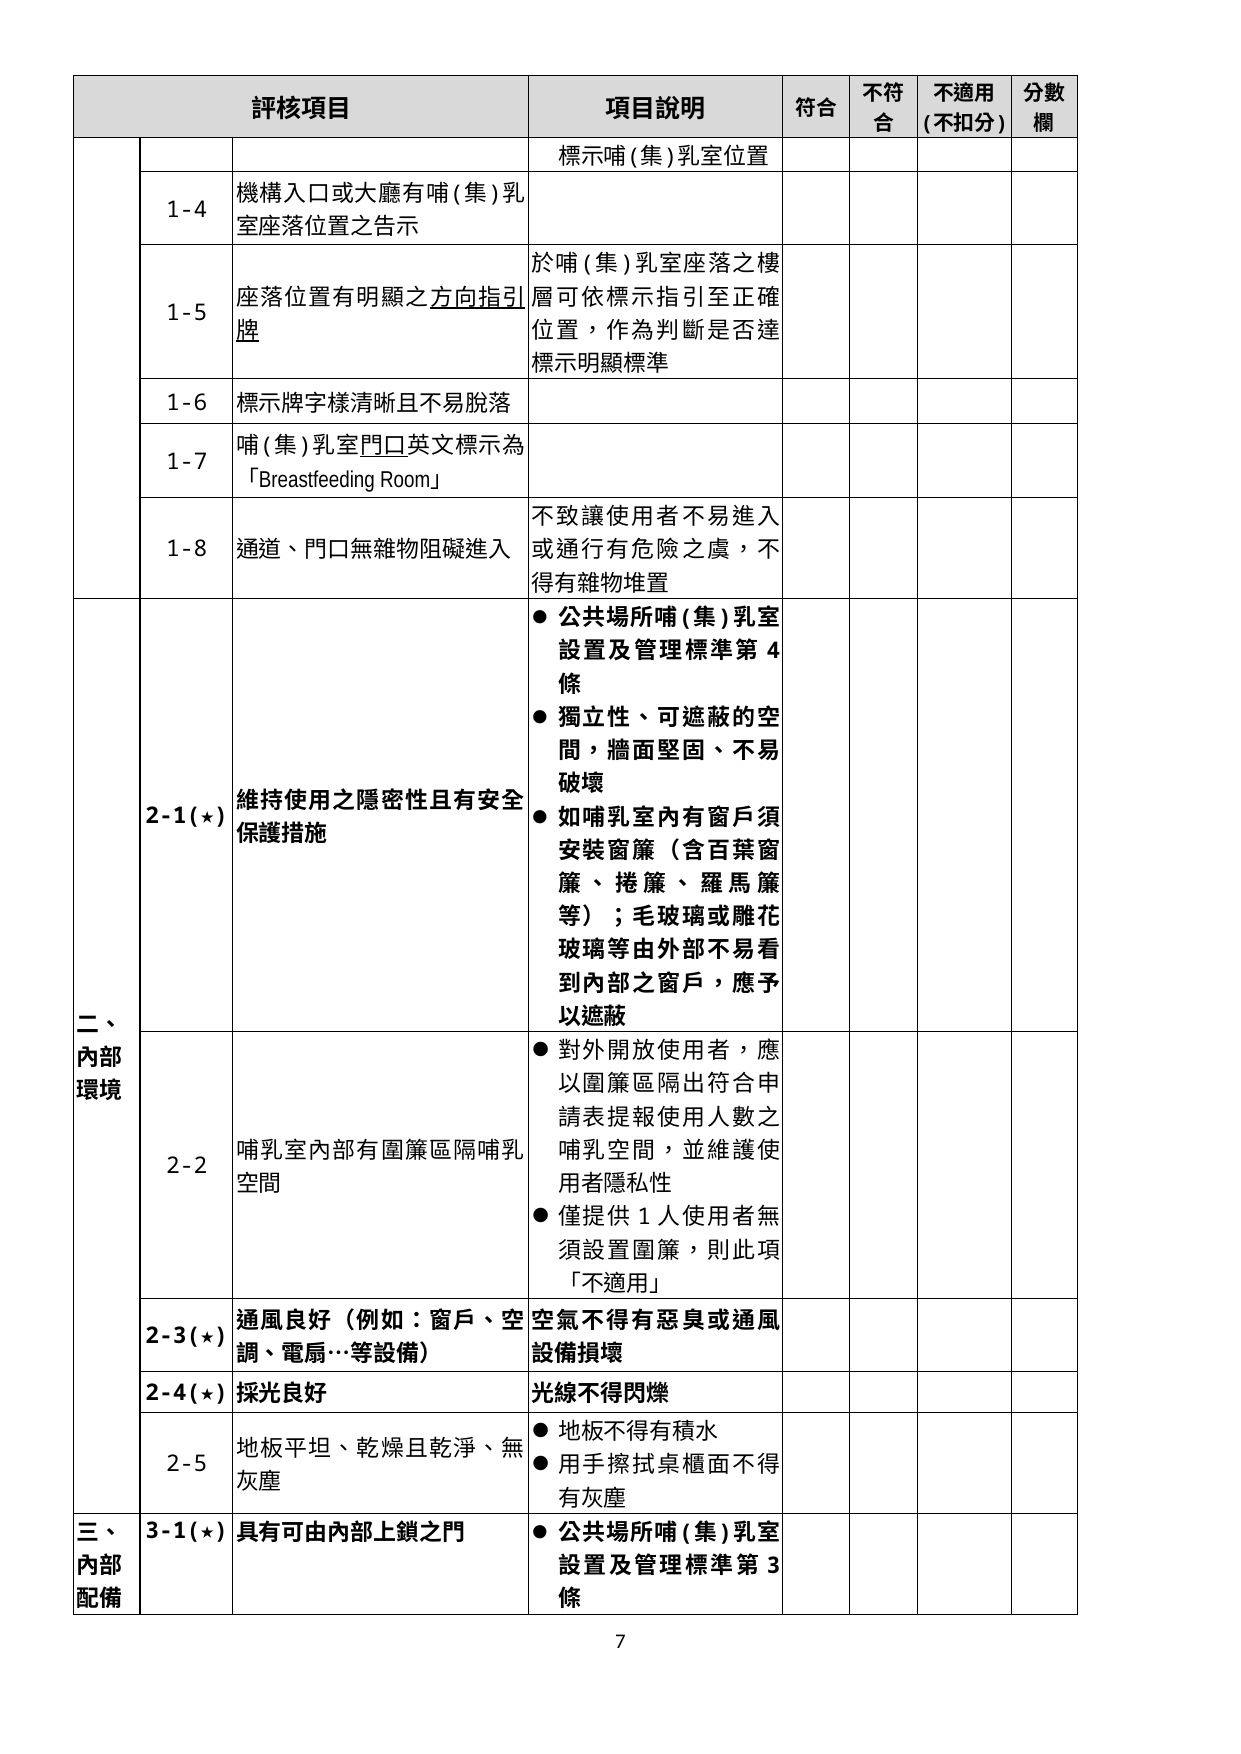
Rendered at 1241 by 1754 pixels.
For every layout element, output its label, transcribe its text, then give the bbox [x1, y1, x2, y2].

table_cell 不致讓使用者不易進入或通行有危險之虞，不得有雜物堆置 [529, 498, 782, 598]
table_cell 三、 內部配備 [74, 1514, 139, 1613]
table_header 項目說明 [529, 76, 782, 137]
table_cell 通道、門口無雜物阻礙進入 [233, 498, 528, 598]
table_cell [74, 138, 139, 598]
table_cell 公共場所哺(集)乳室設置及管理標準第4條 獨立性、可遮蔽的空間，牆面堅固、不易破壞 如哺乳室內有窗戶須安裝窗簾（含百葉窗簾、捲簾、羅馬簾等）；毛玻璃或雕花玻璃等由外部不易看到內部之窗戶，應予以遮蔽 [529, 599, 782, 1031]
table_cell 3-1(★) [141, 1514, 232, 1613]
table_cell [918, 424, 1011, 497]
table_cell [1012, 138, 1077, 171]
table_cell [918, 498, 1011, 598]
table_cell [850, 1032, 917, 1298]
table_cell [1012, 1032, 1077, 1298]
table_cell 2-3(★) [141, 1299, 232, 1371]
table_cell [783, 424, 849, 497]
table_cell 座落位置有明顯之方向指引牌 [233, 245, 528, 378]
table_cell 1-5 [141, 245, 232, 378]
table_cell 於哺(集)乳室座落之樓層可依標示指引至正確位置，作為判斷是否達標示明顯標準 [529, 245, 782, 378]
table_cell 維持使用之隱密性且有安全保護措施 [233, 599, 528, 1031]
table_cell 具有可由內部上鎖之門 [233, 1514, 528, 1613]
table_header 評核項目 [74, 76, 528, 137]
table_cell [1012, 599, 1077, 1031]
table_cell 通風良好（例如：窗戶、空調、電扇…等設備） [233, 1299, 528, 1371]
table_cell [918, 599, 1011, 1031]
table_cell 標示牌字樣清晰且不易脫落 [233, 379, 528, 423]
table_cell [783, 1372, 849, 1412]
table_cell [1012, 1514, 1077, 1613]
table_cell 公共場所哺(集)乳室設置及管理標準第3條 若為電子鎖，內部仍應有實體鎖或以記名門禁卡等可確保他人無法隨意進入之措施才給分。 [529, 1514, 782, 1613]
table_cell [850, 424, 917, 497]
table_cell [850, 245, 917, 378]
table_cell [918, 172, 1011, 244]
table_cell [783, 172, 849, 244]
table_cell 哺乳室內部有圍簾區隔哺乳空間 [233, 1032, 528, 1298]
table_cell 二、 內部環境 [74, 599, 139, 1513]
table_cell 1-4 [141, 172, 232, 244]
table_cell [1012, 1372, 1077, 1412]
table_cell [918, 1413, 1011, 1513]
table_cell 採光良好 [233, 1372, 528, 1412]
table_cell [850, 1514, 917, 1613]
table_cell [529, 172, 782, 244]
table_cell [918, 1032, 1011, 1298]
table_cell 標示哺(集)乳室位置 [529, 138, 782, 171]
table_cell [918, 138, 1011, 171]
table_cell 空氣不得有惡臭或通風設備損壞 [529, 1299, 782, 1371]
table_cell 2-5 [141, 1413, 232, 1513]
table_cell 1-8 [141, 498, 232, 598]
table_header 分數欄 [1012, 76, 1077, 137]
table_cell [918, 1372, 1011, 1412]
table_cell [850, 1413, 917, 1513]
table_cell [783, 245, 849, 378]
table_cell [783, 138, 849, 171]
table_cell [1012, 424, 1077, 497]
table_cell [1012, 245, 1077, 378]
table_header 不符合 [850, 76, 917, 137]
table_cell 1-7 [141, 424, 232, 497]
table_cell 地板平坦、乾燥且乾淨、無灰塵 [233, 1413, 528, 1513]
table_cell 對外開放使用者，應以圍簾區隔出符合申請表提報使用人數之哺乳空間，並維護使用者隱私性 僅提供1人使用者無須設置圍簾，則此項「不適用」 [529, 1032, 782, 1298]
table_header 符合 [783, 76, 849, 137]
table_cell [850, 1299, 917, 1371]
table_cell [918, 379, 1011, 423]
table_cell [918, 245, 1011, 378]
table_cell [1012, 1299, 1077, 1371]
table_cell [141, 138, 232, 171]
table_cell [233, 138, 528, 171]
table_cell [918, 1514, 1011, 1613]
table_cell [783, 599, 849, 1031]
table_cell [1012, 379, 1077, 423]
table_cell [1012, 1413, 1077, 1513]
table_cell 2-2 [141, 1032, 232, 1298]
table_cell [850, 379, 917, 423]
table_cell 2-4(★) [141, 1372, 232, 1412]
table_cell 哺(集)乳室門口英文標示為「Breastfeeding Room」 [233, 424, 528, 497]
table_cell 2-1(★) [141, 599, 232, 1031]
table_cell [850, 498, 917, 598]
table_cell [850, 1372, 917, 1412]
table_cell [1012, 498, 1077, 598]
table_cell [783, 498, 849, 598]
table_cell [783, 1032, 849, 1298]
table_cell 光線不得閃爍 [529, 1372, 782, 1412]
table_cell [850, 599, 917, 1031]
table_cell [850, 172, 917, 244]
table_cell [918, 1299, 1011, 1371]
table_cell 地板不得有積水 用手擦拭桌櫃面不得有灰塵 [529, 1413, 782, 1513]
table_cell [783, 1413, 849, 1513]
table_cell [783, 1299, 849, 1371]
table_cell [850, 138, 917, 171]
table_cell [529, 379, 782, 423]
table_cell 1-6 [141, 379, 232, 423]
table_cell 機構入口或大廳有哺(集)乳室座落位置之告示 [233, 172, 528, 244]
table_cell [529, 424, 782, 497]
table_cell [1012, 172, 1077, 244]
table_cell [783, 379, 849, 423]
table_cell [783, 1514, 849, 1613]
table_header 不適用 (不扣分) [918, 76, 1011, 137]
